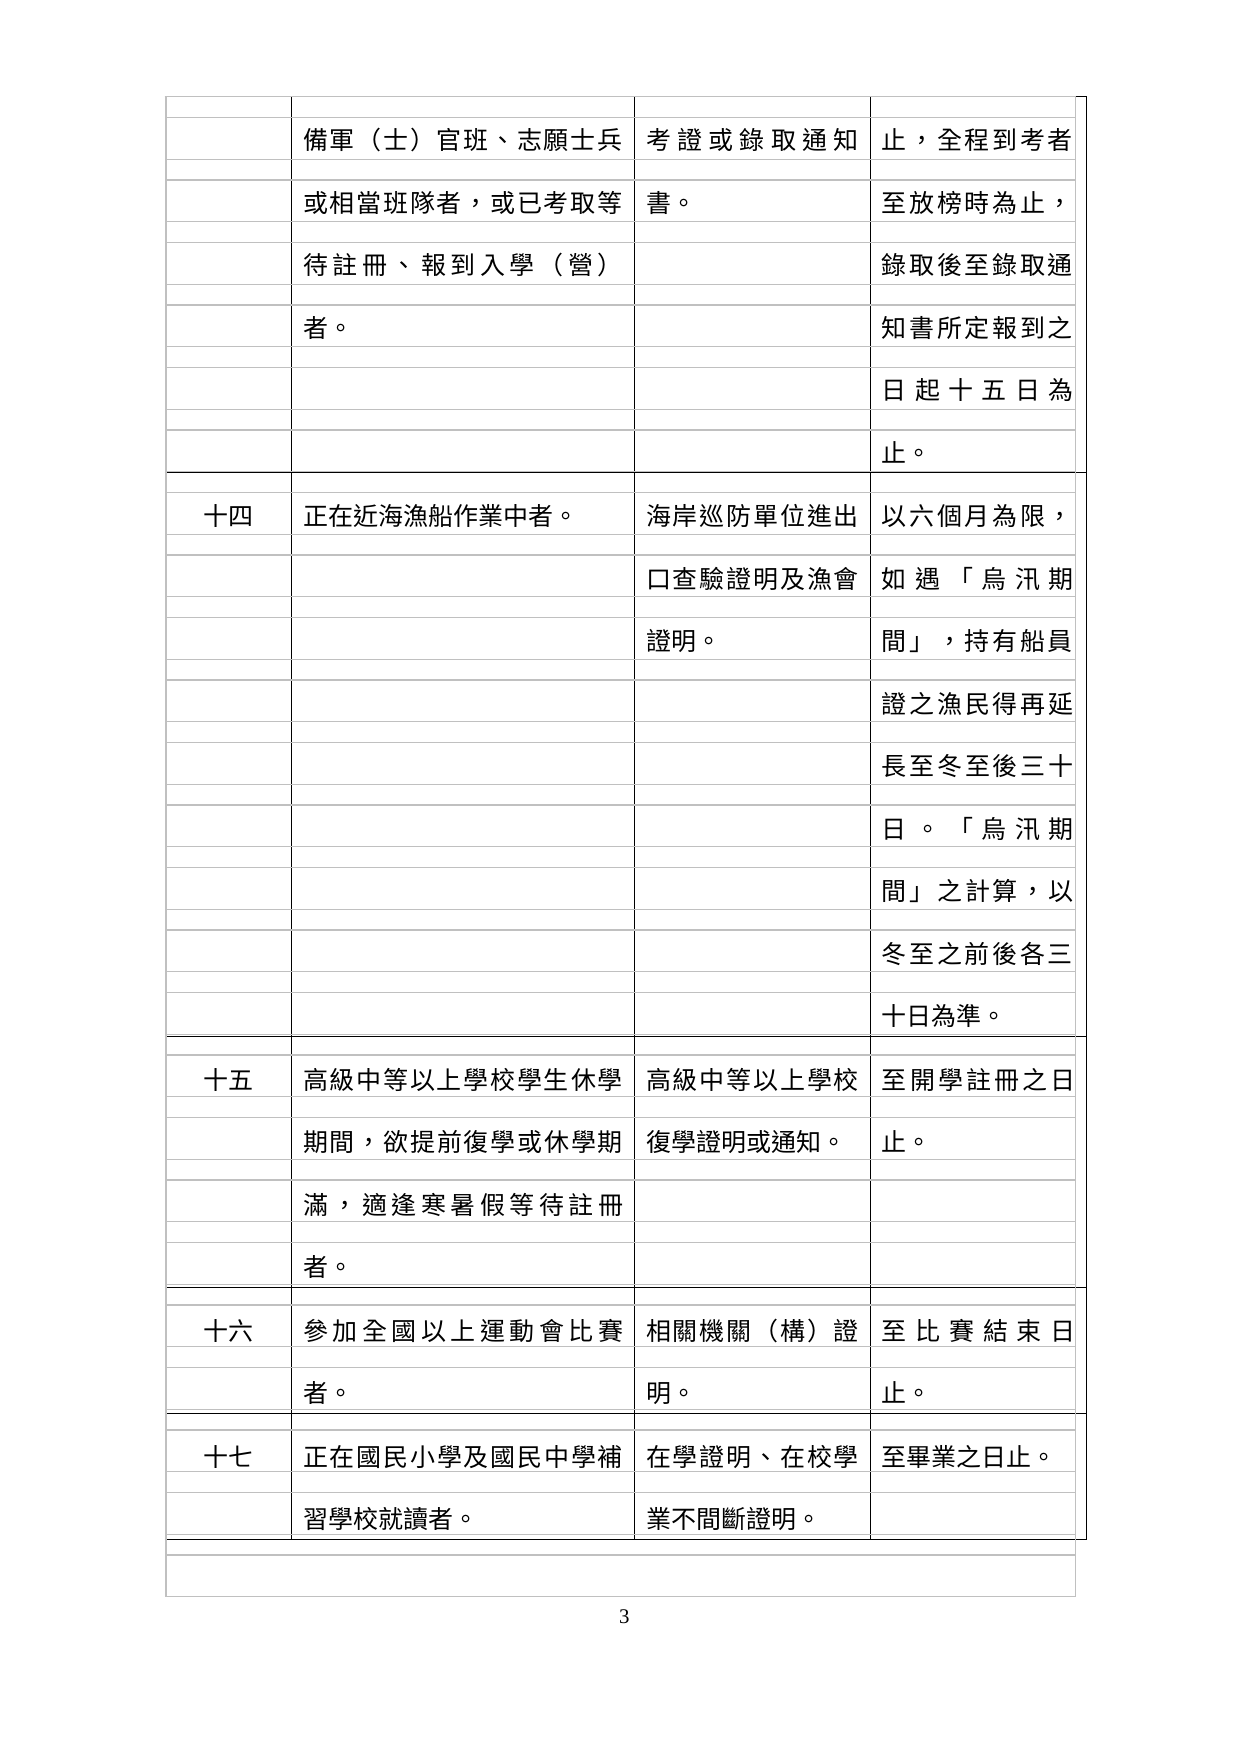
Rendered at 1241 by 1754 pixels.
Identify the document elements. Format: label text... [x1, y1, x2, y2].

table_cell [871, 847, 1075, 867]
table_cell [871, 410, 1075, 429]
table_cell 備軍（士）官班、志願士兵 [292, 118, 634, 159]
table_cell 滿，適逢寒暑假等待註冊 [292, 1181, 634, 1221]
table_cell 冬至之前後各三 [871, 931, 1075, 971]
table_cell [871, 1097, 1075, 1117]
table_cell [167, 535, 291, 554]
table_cell [167, 597, 291, 617]
table_cell [635, 368, 870, 409]
table_cell [292, 1347, 634, 1367]
table_cell [292, 1288, 634, 1304]
table_cell [167, 1288, 291, 1304]
table_cell [167, 1181, 291, 1221]
table_cell [871, 972, 1075, 992]
table_cell [292, 931, 634, 971]
table_cell [167, 410, 291, 429]
table_cell [1076, 97, 1086, 472]
table_cell [635, 1472, 870, 1492]
table_cell [1076, 1037, 1086, 1287]
table_cell [292, 993, 634, 1034]
table_cell [292, 743, 634, 784]
table_cell [292, 785, 634, 804]
table_cell 證明。 [635, 618, 870, 659]
table_cell [292, 1535, 634, 1539]
table_cell [292, 473, 634, 492]
table_cell [292, 597, 634, 617]
table_cell [292, 972, 634, 992]
table_cell 在學證明、在校學 [635, 1431, 870, 1471]
table_cell [167, 1243, 291, 1284]
table_cell [292, 431, 634, 471]
table_cell 至畢業之日止。 [871, 1431, 1075, 1471]
table_cell 以六個月為限， [871, 493, 1075, 534]
table_cell [167, 972, 291, 992]
table_cell [871, 1535, 1075, 1539]
table_cell [635, 410, 870, 429]
table_cell [292, 535, 634, 554]
table_cell [871, 1472, 1075, 1492]
table_cell [871, 597, 1075, 617]
table_cell 至比賽結束日 [871, 1306, 1075, 1346]
table_cell 錄取後至錄取通 [871, 243, 1075, 284]
table_cell 十日為準。 [871, 993, 1075, 1034]
table_cell [167, 1037, 291, 1054]
table_cell [167, 1347, 291, 1367]
table_cell [871, 1288, 1075, 1304]
table_cell [635, 1181, 870, 1221]
table_cell 十七 [167, 1431, 291, 1471]
table_cell 長至冬至後三十 [871, 743, 1075, 784]
table_cell [871, 473, 1075, 492]
table_cell [167, 1535, 291, 1539]
table_cell 十六 [167, 1306, 291, 1346]
table_cell [871, 1181, 1075, 1221]
table_cell [635, 722, 870, 742]
table_cell [871, 1243, 1075, 1284]
table_cell [635, 597, 870, 617]
table_cell [635, 1222, 870, 1242]
table_cell 正在近海漁船作業中者。 [292, 493, 634, 534]
table_cell [167, 910, 291, 929]
table_cell 止，全程到考者 [871, 118, 1075, 159]
table_cell [167, 722, 291, 742]
table_cell [635, 1097, 870, 1117]
table_cell [635, 868, 870, 909]
table_cell [871, 910, 1075, 929]
table_cell [871, 285, 1075, 304]
table_cell [635, 743, 870, 784]
table_cell [167, 1472, 291, 1492]
table_cell [871, 1160, 1075, 1179]
table_cell [635, 1037, 870, 1054]
table_cell [635, 1243, 870, 1284]
table_cell 至開學註冊之日 [871, 1056, 1075, 1096]
table_cell [167, 160, 291, 179]
table_cell [167, 473, 291, 492]
table_cell [635, 306, 870, 346]
table_cell [292, 222, 634, 242]
table_cell 期間，欲提前復學或休學期 [292, 1118, 634, 1159]
table_cell [292, 1160, 634, 1179]
table_cell [167, 1097, 291, 1117]
table_cell [167, 785, 291, 804]
table_cell [635, 160, 870, 179]
table_cell [635, 243, 870, 284]
table_cell [871, 222, 1075, 242]
table_cell 習學校就讀者。 [292, 1493, 634, 1534]
table_cell [167, 1493, 291, 1534]
table_cell [871, 1347, 1075, 1367]
table_cell [635, 1535, 870, 1539]
table_cell [292, 660, 634, 679]
table_cell [635, 535, 870, 554]
table_cell [871, 1493, 1075, 1534]
table_cell [167, 431, 291, 471]
table_cell 書。 [635, 181, 870, 221]
table_cell [635, 806, 870, 846]
table_cell [635, 681, 870, 721]
table_cell [635, 847, 870, 867]
table_cell [167, 556, 291, 596]
table_cell [167, 285, 291, 304]
table_cell [292, 681, 634, 721]
table_cell [635, 931, 870, 971]
table_cell [292, 910, 634, 929]
table_cell 正在國民小學及國民中學補 [292, 1431, 634, 1471]
table_cell [292, 1037, 634, 1054]
table_cell [167, 1118, 291, 1159]
table_cell 高級中等以上學校學生休學 [292, 1056, 634, 1096]
table_cell [635, 993, 870, 1034]
table_cell [292, 1414, 634, 1429]
table_cell 者。 [292, 1243, 634, 1284]
table_cell [292, 847, 634, 867]
table_cell [167, 306, 291, 346]
table_cell [1076, 1414, 1086, 1539]
table_cell [292, 1472, 634, 1492]
table_cell [635, 1160, 870, 1179]
table_cell [871, 347, 1075, 367]
table_cell [1076, 473, 1086, 1036]
table_cell [167, 1414, 291, 1429]
table_cell [635, 347, 870, 367]
table_cell [871, 1037, 1075, 1054]
table_cell [635, 1288, 870, 1304]
table_cell [635, 431, 870, 471]
table_cell [167, 806, 291, 846]
table_cell 復學證明或通知。 [635, 1118, 870, 1159]
table_cell [635, 660, 870, 679]
table_cell [635, 1414, 870, 1429]
table_cell [635, 785, 870, 804]
table_cell [292, 1222, 634, 1242]
table_cell [167, 681, 291, 721]
table_cell [292, 97, 634, 117]
table_cell [871, 1414, 1075, 1429]
table_cell [167, 181, 291, 221]
table_cell [167, 847, 291, 867]
table_cell 待註冊、報到入學（營） [292, 243, 634, 284]
table_cell [167, 868, 291, 909]
table_cell 日。「烏汛期 [871, 806, 1075, 846]
table_cell [871, 535, 1075, 554]
table_cell [292, 368, 634, 409]
table_cell [167, 243, 291, 284]
table_cell [871, 1222, 1075, 1242]
table_cell [167, 368, 291, 409]
table_cell [635, 1347, 870, 1367]
table_cell 業不間斷證明。 [635, 1493, 870, 1534]
table_cell [871, 722, 1075, 742]
table_cell [292, 1097, 634, 1117]
table_cell [292, 410, 634, 429]
table_cell 間」之計算，以 [871, 868, 1075, 909]
table_cell [635, 910, 870, 929]
table_cell [292, 160, 634, 179]
table_cell 間」，持有船員 [871, 618, 1075, 659]
table_cell 知書所定報到之 [871, 306, 1075, 346]
table_cell 相關機關（構）證 [635, 1306, 870, 1346]
table_cell [167, 347, 291, 367]
table_cell 十四 [167, 493, 291, 534]
table_cell 高級中等以上學校 [635, 1056, 870, 1096]
table_cell 十五 [167, 1056, 291, 1096]
table_cell [292, 285, 634, 304]
table_cell [635, 222, 870, 242]
table_cell 口查驗證明及漁會 [635, 556, 870, 596]
table_cell 者。 [292, 1368, 634, 1409]
table_cell [292, 806, 634, 846]
table_cell [292, 556, 634, 596]
table_cell 止。 [871, 1118, 1075, 1159]
table_cell 考證或錄取通知 [635, 118, 870, 159]
table_cell [167, 993, 291, 1034]
table_cell [871, 160, 1075, 179]
table_cell [292, 347, 634, 367]
table_cell [167, 222, 291, 242]
table_cell [167, 1368, 291, 1409]
table_cell [871, 785, 1075, 804]
table_cell [635, 473, 870, 492]
table_cell 至放榜時為止， [871, 181, 1075, 221]
table_cell 海岸巡防單位進出 [635, 493, 870, 534]
table_cell 參加全國以上運動會比賽 [292, 1306, 634, 1346]
table_cell [167, 931, 291, 971]
table_cell [167, 1160, 291, 1179]
table_cell 或相當班隊者，或已考取等 [292, 181, 634, 221]
table_cell 止。 [871, 1368, 1075, 1409]
table_cell [635, 285, 870, 304]
table_cell [1076, 1288, 1086, 1413]
table_cell 如遇「烏汛期 [871, 556, 1075, 596]
table_cell [292, 722, 634, 742]
table_cell [292, 618, 634, 659]
table_cell 日起十五日為 [871, 368, 1075, 409]
table_cell [635, 97, 870, 117]
table_cell [871, 97, 1075, 117]
table_cell [871, 660, 1075, 679]
table_cell [635, 972, 870, 992]
table_cell 明。 [635, 1368, 870, 1409]
table_cell [167, 118, 291, 159]
table_cell 止。 [871, 431, 1075, 471]
table_cell [292, 868, 634, 909]
table_cell [167, 618, 291, 659]
table_cell [167, 97, 291, 117]
table_cell [167, 1222, 291, 1242]
table_cell 者。 [292, 306, 634, 346]
table_cell [167, 743, 291, 784]
table_cell [167, 660, 291, 679]
table_cell 證之漁民得再延 [871, 681, 1075, 721]
